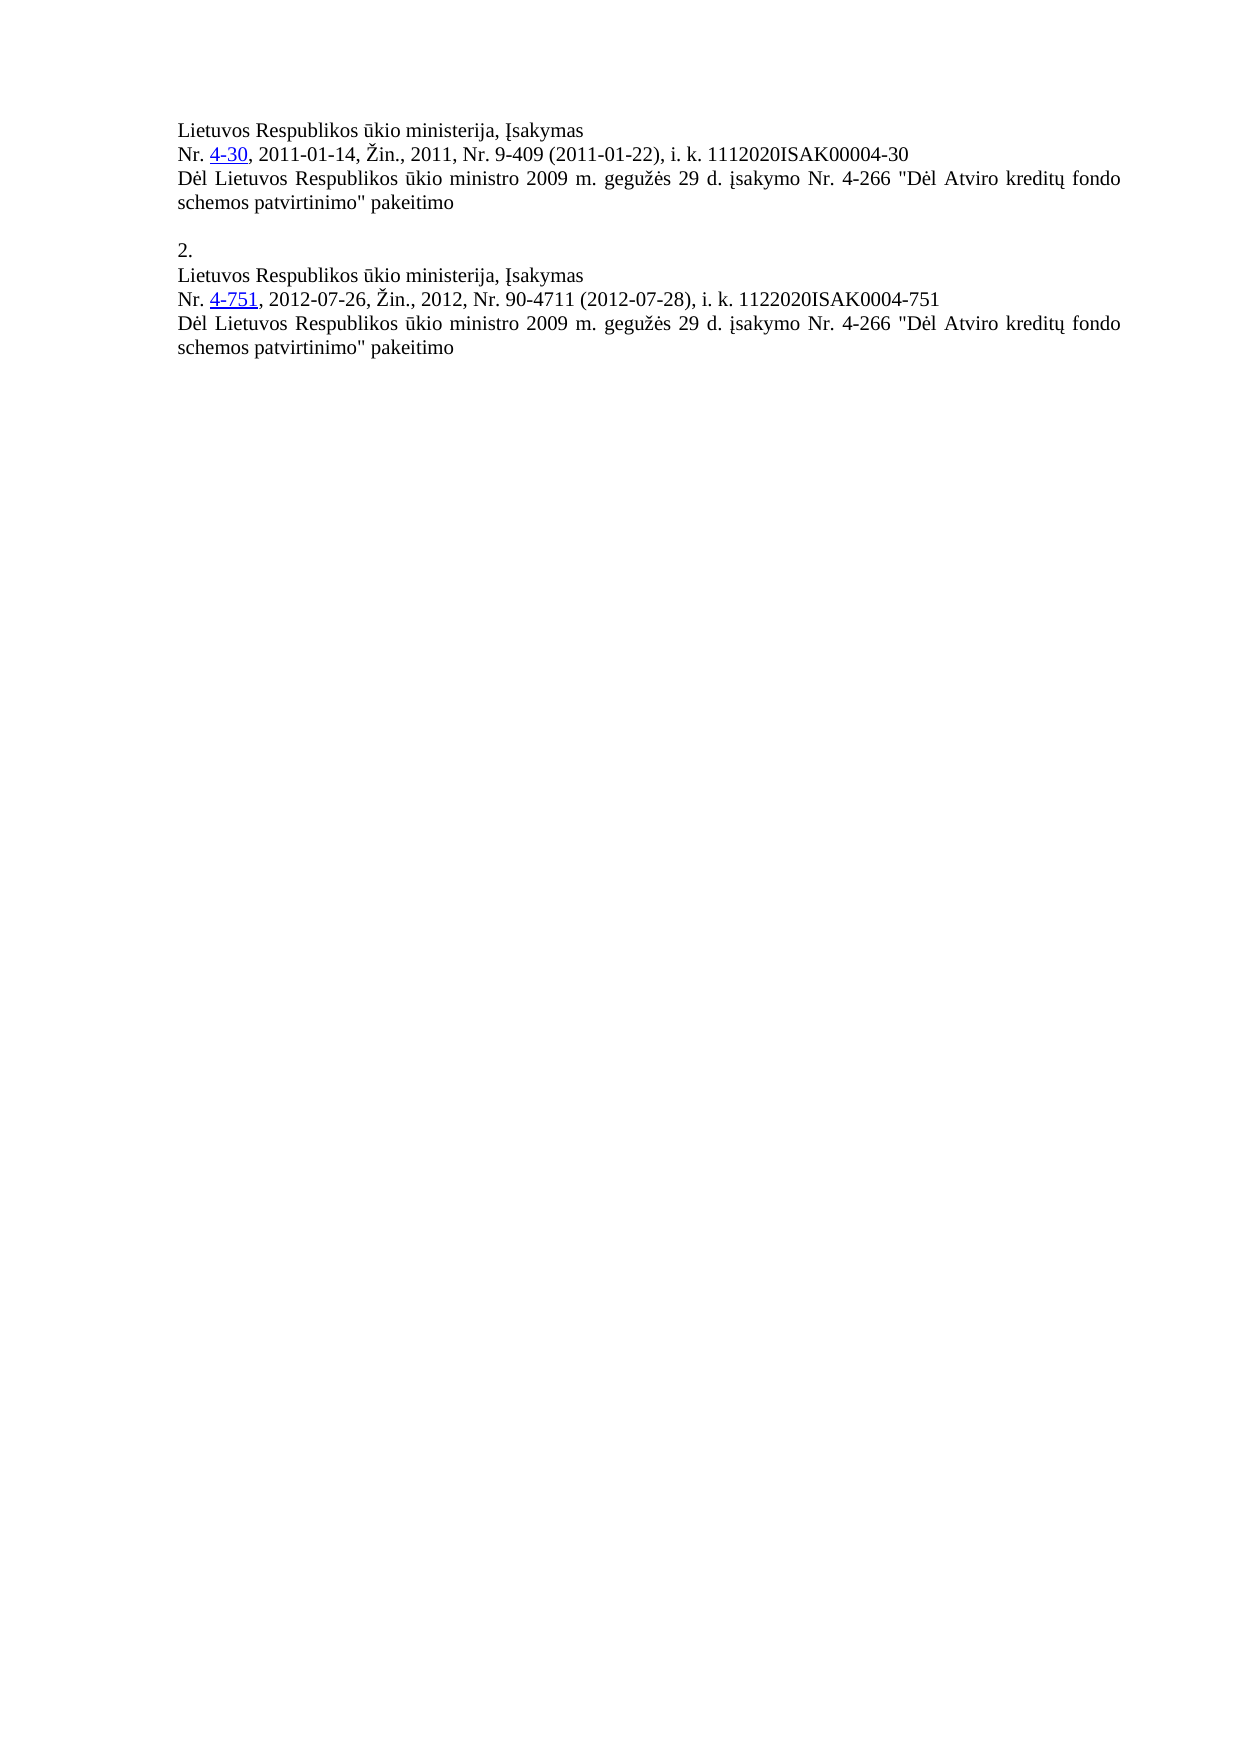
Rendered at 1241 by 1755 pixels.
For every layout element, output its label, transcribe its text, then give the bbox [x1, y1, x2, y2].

text Nr. 4-751, 2012-07-26, Žin., 2012, Nr. 90-4711 (2012-07-28), i. k. 1122020ISAK0004-751 [177, 287, 1122, 311]
text Nr. 4-30, 2011-01-14, Žin., 2011, Nr. 9-409 (2011-01-22), i. k. 1112020ISAK00004-30 [177, 142, 1122, 166]
text Dėl Lietuvos Respublikos ūkio ministro 2009 m. gegužės 29 d. įsakymo Nr. 4-266 "Dėl Atviro kreditų fondo schemos patvirtinimo" pakeitimo [177, 166, 1122, 214]
text Lietuvos Respublikos ūkio ministerija, Įsakymas [177, 262, 1122, 287]
text 2. [177, 238, 1122, 262]
text Dėl Lietuvos Respublikos ūkio ministro 2009 m. gegužės 29 d. įsakymo Nr. 4-266 "Dėl Atviro kreditų fondo schemos patvirtinimo" pakeitimo [177, 311, 1122, 359]
text Lietuvos Respublikos ūkio ministerija, Įsakymas [177, 118, 1122, 142]
